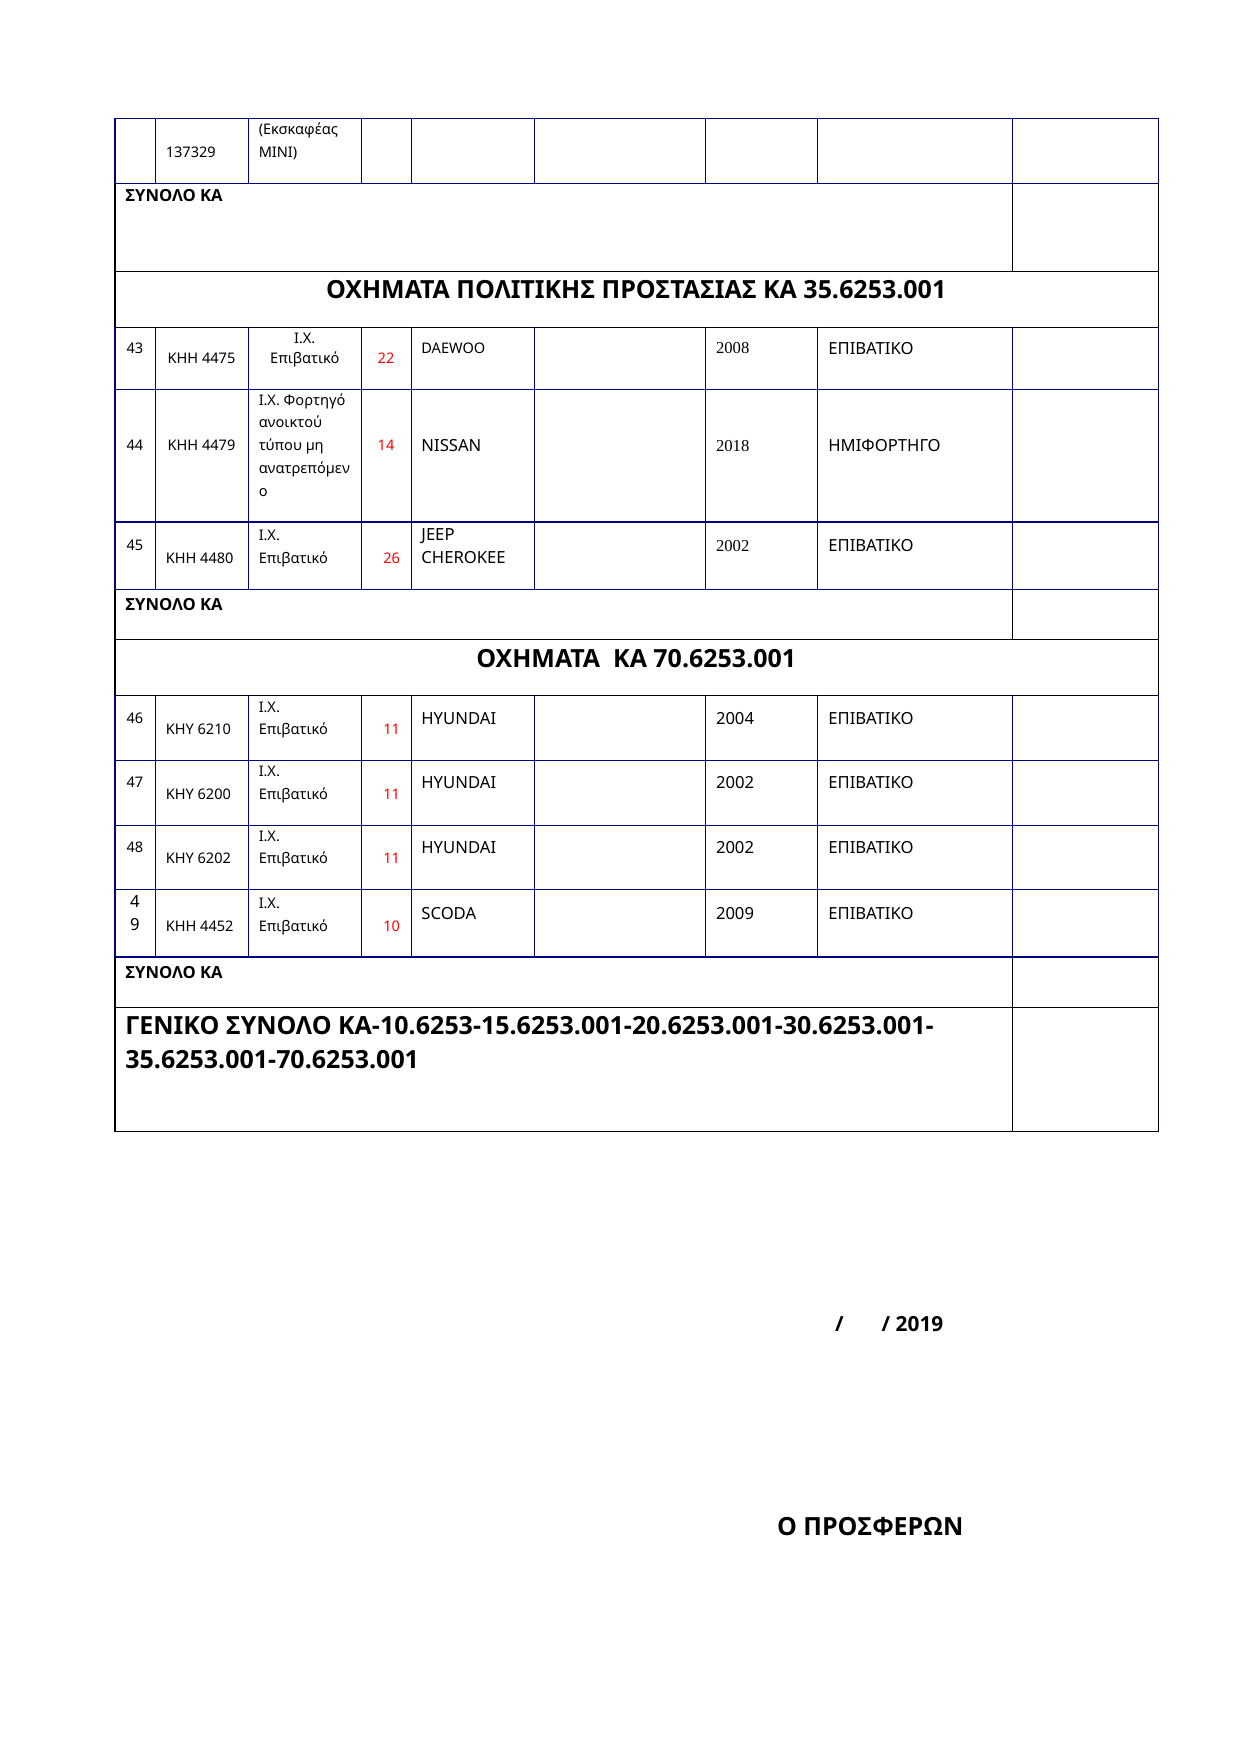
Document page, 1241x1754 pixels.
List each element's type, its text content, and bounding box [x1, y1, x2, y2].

table_cell [1013, 958, 1158, 1007]
table_cell ΣΥΝΟΛΟ ΚΑ [116, 958, 1012, 1007]
table_cell HYUNDAI [412, 761, 534, 824]
table_cell ΚΗΥ 6210 [156, 696, 248, 760]
table_cell JEEP CHEROKEE [412, 523, 534, 589]
table_cell 44 [116, 390, 155, 521]
table_cell ΣΥΝΟΛΟ ΚΑ [116, 590, 1012, 639]
table_cell ΟΧΗΜΑΤΑ ΠΟΛΙΤΙΚΗΣ ΠΡΟΣΤΑΣΙΑΣ ΚΑ 35.6253.001 [116, 272, 1158, 327]
table_cell [1013, 119, 1158, 183]
table_cell [1013, 523, 1158, 589]
table_cell Ι.Χ. Επιβατικό [249, 696, 361, 760]
table_cell 11 [362, 826, 411, 889]
table_cell 2018 [706, 390, 817, 521]
table_cell [1013, 390, 1158, 521]
table_cell [1013, 590, 1158, 639]
table_cell [535, 761, 705, 824]
table_cell ΚΗΗ 4479 [156, 390, 248, 521]
table_cell 2002 [706, 761, 817, 824]
table_cell ΓΕΝΙΚΟ ΣΥΝΟΛΟ ΚΑ-10.6253-15.6253.001-20.6253.001-30.6253.001-35.6253.001-70.6253.001 [116, 1008, 1012, 1131]
table_cell Ι.Χ. Επιβατικό [249, 761, 361, 824]
table_cell [1013, 761, 1158, 824]
table_cell ΚΗΗ 4475 [156, 328, 248, 388]
table_cell 46 [116, 696, 155, 760]
table_cell 10 [362, 890, 411, 956]
table_cell [362, 119, 411, 183]
table_cell [1013, 184, 1158, 271]
table_cell 47 [116, 761, 155, 824]
table_cell [535, 328, 705, 388]
table_cell 26 [362, 523, 411, 589]
table_cell Ι.Χ. Επιβατικό [249, 890, 361, 956]
table_cell HYUNDAI [412, 826, 534, 889]
table_cell [535, 696, 705, 760]
table_cell [1013, 826, 1158, 889]
table_cell ΚΗΥ 6202 [156, 826, 248, 889]
table_cell [1013, 1008, 1158, 1131]
table_cell [412, 119, 534, 183]
text Ο ΠΡΟΣΦΕΡΩΝ [739, 1508, 1000, 1542]
table_cell ΣΥΝΟΛΟ ΚΑ [116, 184, 1012, 271]
table_cell 14 [362, 390, 411, 521]
table_cell Ι.Χ. Επιβατικό [249, 328, 361, 388]
table_cell DAEWOO [412, 328, 534, 388]
table_cell HYUNDAI [412, 696, 534, 760]
table_cell 2004 [706, 696, 817, 760]
table_cell ΚΗΗ 4480 [156, 523, 248, 589]
table_cell ΕΠΙΒΑΤΙΚΟ [818, 890, 1012, 956]
table_cell 11 [362, 761, 411, 824]
table_cell 11 [362, 696, 411, 760]
table_cell [706, 119, 817, 183]
table_cell [535, 826, 705, 889]
table_cell 2008 [706, 328, 817, 388]
table_cell 2002 [706, 826, 817, 889]
table_cell 48 [116, 826, 155, 889]
table_cell [1013, 696, 1158, 760]
table_cell [535, 890, 705, 956]
table_cell NISSAN [412, 390, 534, 521]
table_cell SCODA [412, 890, 534, 956]
subtitle / / 2019 [739, 1309, 1000, 1338]
table_cell [1013, 890, 1158, 956]
table_cell [535, 523, 705, 589]
table_cell (Εκσκαφέας ΜΙΝΙ) [249, 119, 361, 183]
table_cell [818, 119, 1012, 183]
table_cell ΚΗΗ 4452 [156, 890, 248, 956]
table_cell 2002 [706, 523, 817, 589]
table_cell Ι.Χ. Επιβατικό [249, 826, 361, 889]
table_cell 22 [362, 328, 411, 388]
table_cell [535, 390, 705, 521]
table_cell ΕΠΙΒΑΤΙΚΟ [818, 328, 1012, 388]
table_cell Ι.Χ. Επιβατικό [249, 523, 361, 589]
table_cell ΚΗΥ 6200 [156, 761, 248, 824]
table_cell Ι.Χ. Φορτηγό ανοικτού τύπου μη ανατρεπόμενο [249, 390, 361, 521]
table_cell ΕΠΙΒΑΤΙΚΟ [818, 826, 1012, 889]
table_cell ΕΠΙΒΑΤΙΚΟ [818, 761, 1012, 824]
table_cell 137329 [156, 119, 248, 183]
table_cell [1013, 328, 1158, 388]
table_cell ΕΠΙΒΑΤΙΚΟ [818, 696, 1012, 760]
table_cell 2009 [706, 890, 817, 956]
table_cell [535, 119, 705, 183]
table_cell [116, 119, 155, 183]
table_cell 45 [116, 523, 155, 589]
table_cell 43 [116, 328, 155, 388]
table_cell ΟΧΗΜΑΤΑ ΚΑ 70.6253.001 [116, 640, 1158, 695]
table_cell ΗΜΙΦΟΡΤΗΓΟ [818, 390, 1012, 521]
table_cell 49 [116, 890, 155, 956]
table_cell ΕΠΙΒΑΤΙΚΟ [818, 523, 1012, 589]
